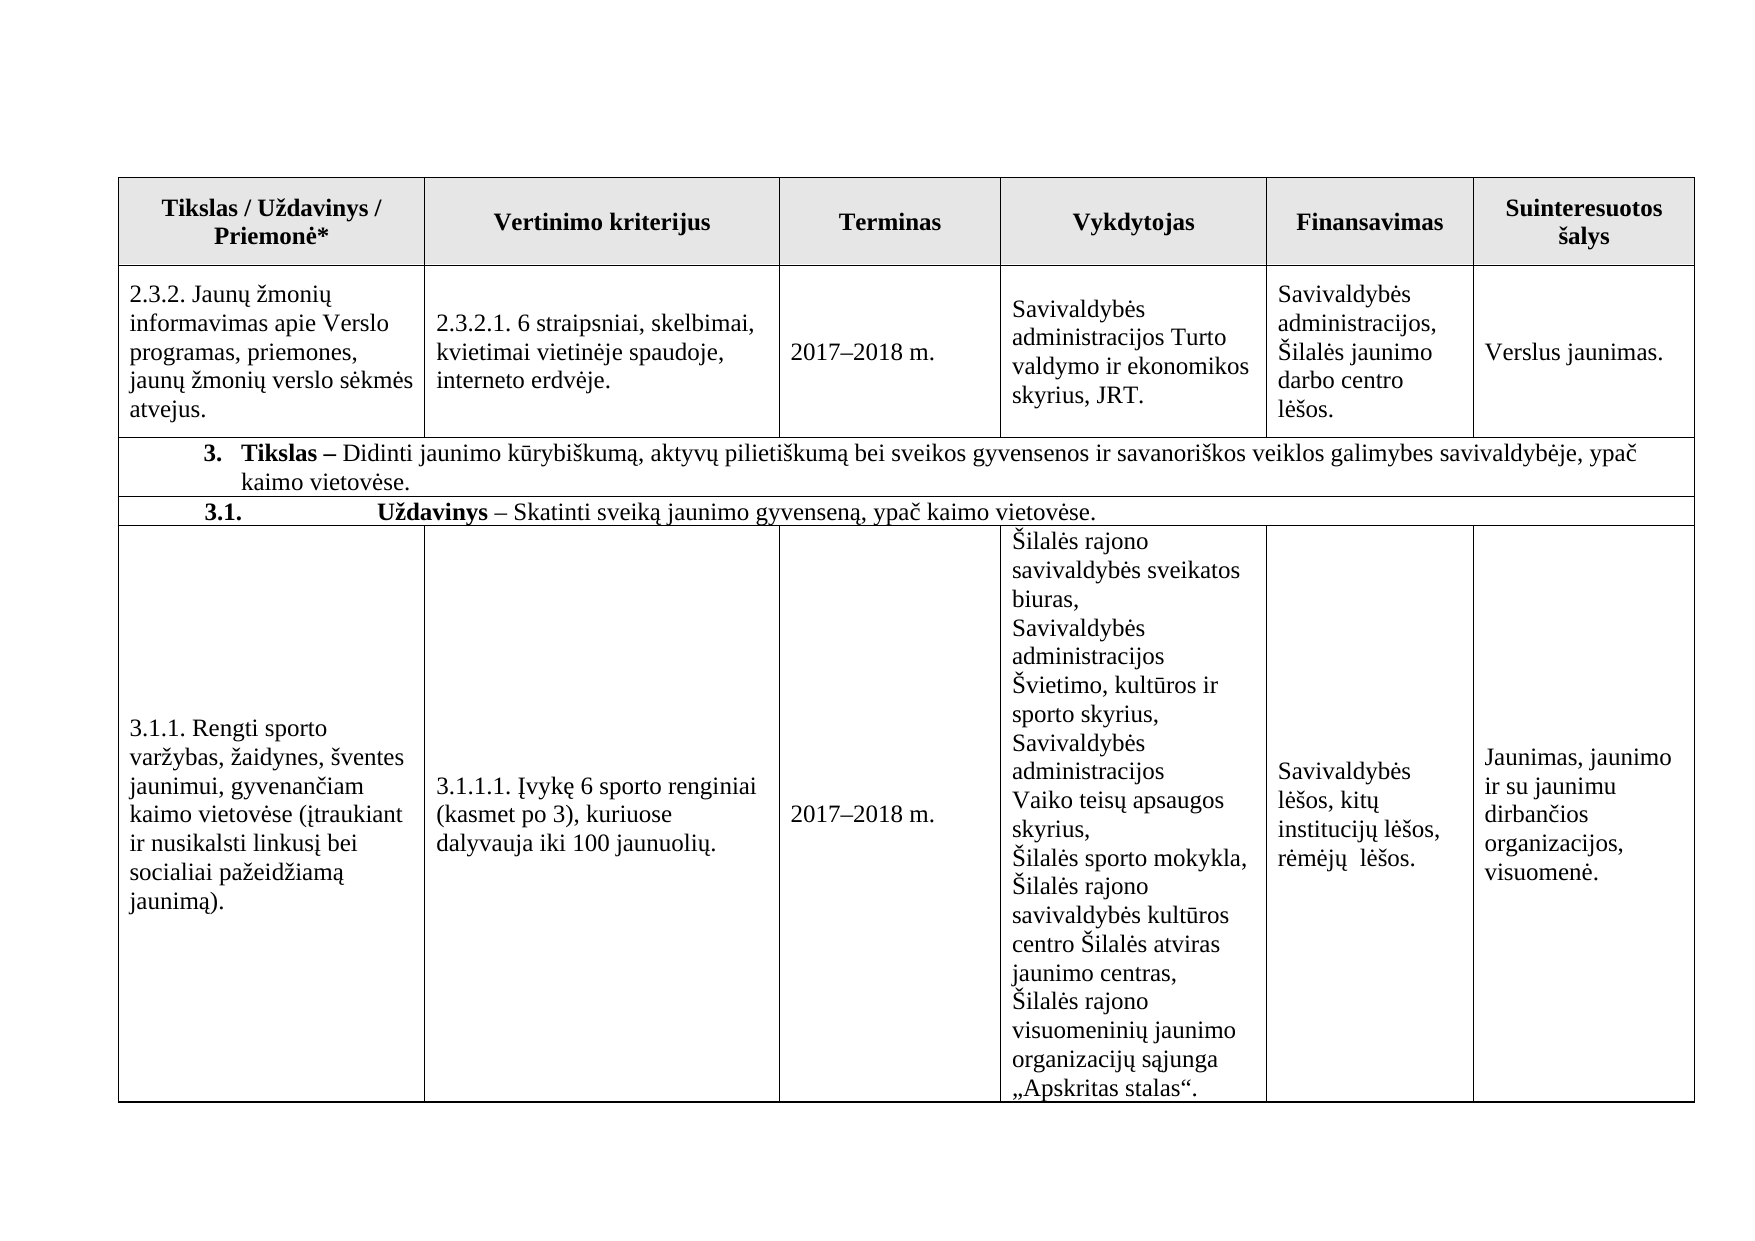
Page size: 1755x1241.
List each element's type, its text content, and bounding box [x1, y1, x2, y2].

table_cell 2017–2018 m. [780, 266, 1000, 437]
table_cell Savivaldybės administracijos Turto valdymo ir ekonomikos skyrius, JRT. [1001, 266, 1266, 437]
table_header Tikslas / Uždavinys / Priemonė* [119, 178, 424, 264]
table_cell 2017–2018 m. [780, 526, 1000, 1101]
table_header Vykdytojas [1001, 178, 1266, 264]
table_cell Šilalės rajono savivaldybės sveikatos biuras, Savivaldybės administracijos Švietimo, kultūros ir sporto skyrius, Savivaldybės administracijos Vaiko teisų apsaugos skyrius, Šilalės sporto mokykla, Šilalės rajono savivaldybės kultūros centro Šilalės atviras jaunimo centras, Šilalės rajono visuomeninių jaunimo organizacijų sąjunga „Apskritas stalas“. [1001, 526, 1266, 1101]
table_cell Savivaldybės administracijos, Šilalės jaunimo darbo centro lėšos. [1267, 266, 1473, 437]
table_cell 2.3.2.1. 6 straipsniai, skelbimai, kvietimai vietinėje spaudoje, interneto erdvėje. [425, 266, 779, 437]
table_header Terminas [780, 178, 1000, 264]
table_cell 3.1.1. Rengti sporto varžybas, žaidynes, šventes jaunimui, gyvenančiam kaimo vietovėse (įtraukiant ir nusikalsti linkusį bei socialiai pažeidžiamą jaunimą). [119, 526, 424, 1101]
table_cell 3.1. Uždavinys – Skatinti sveiką jaunimo gyvenseną, ypač kaimo vietovėse. [119, 497, 1694, 525]
table_header Finansavimas [1267, 178, 1473, 264]
table_cell 3.1.1.1. Įvykę 6 sporto renginiai (kasmet po 3), kuriuose dalyvauja iki 100 jaunuolių. [425, 526, 779, 1101]
table_header Vertinimo kriterijus [425, 178, 779, 264]
table_cell 3. Tikslas – Didinti jaunimo kūrybiškumą, aktyvų pilietiškumą bei sveikos gyvensenos ir savanoriškos veiklos galimybes savivaldybėje, ypač kaimo vietovėse. [119, 438, 1694, 496]
table_cell Jaunimas, jaunimo ir su jaunimu dirbančios organizacijos, visuomenė. [1474, 526, 1694, 1101]
table_header Suinteresuotos šalys [1474, 178, 1694, 264]
table_cell Verslus jaunimas. [1474, 266, 1694, 437]
table_cell 2.3.2. Jaunų žmonių informavimas apie Verslo programas, priemones, jaunų žmonių verslo sėkmės atvejus. [119, 266, 424, 437]
table_cell Savivaldybės lėšos, kitų institucijų lėšos, rėmėjų lėšos. [1267, 526, 1473, 1101]
